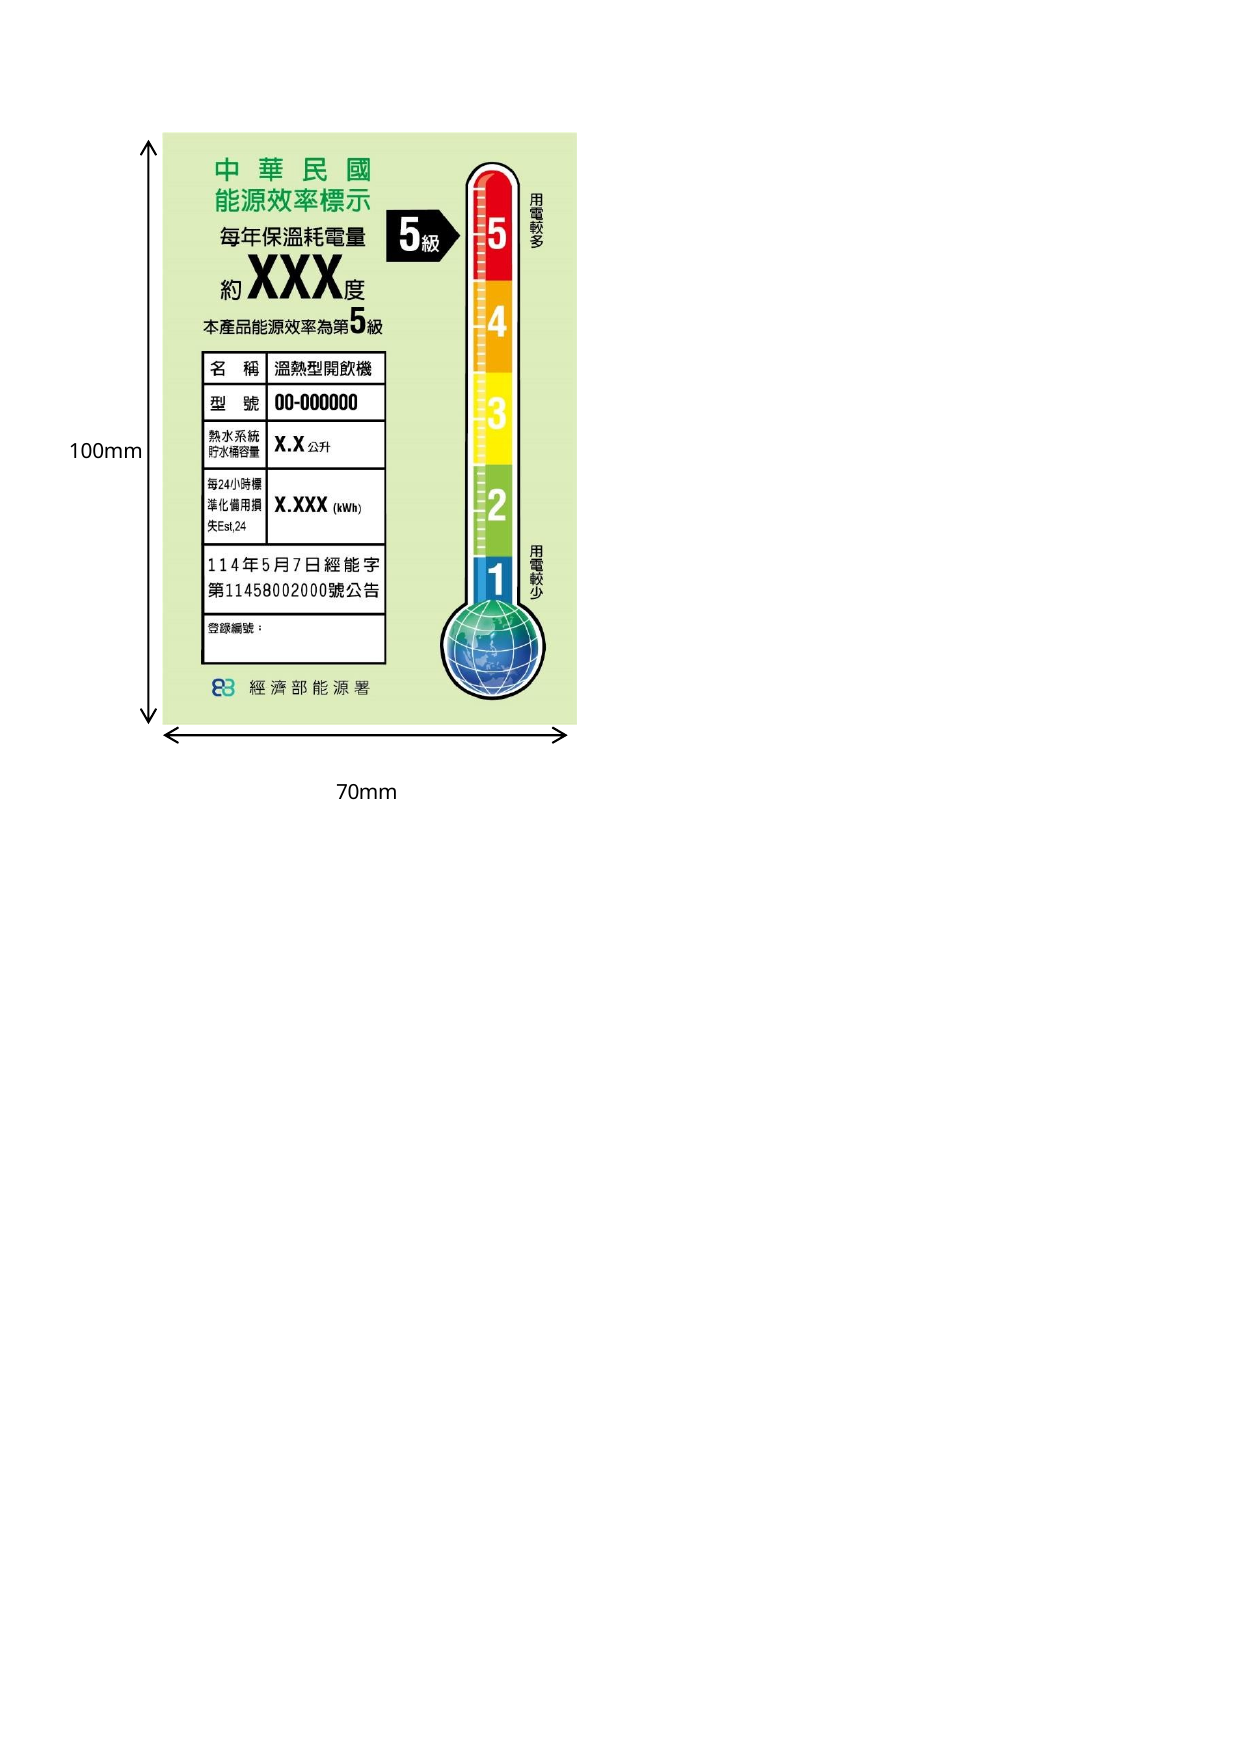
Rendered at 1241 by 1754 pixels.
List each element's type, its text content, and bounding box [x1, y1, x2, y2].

picture [162, 464, 577, 725]
text 100mm [69, 436, 1093, 464]
picture [162, 132, 577, 436]
text 70mm [336, 777, 1093, 805]
